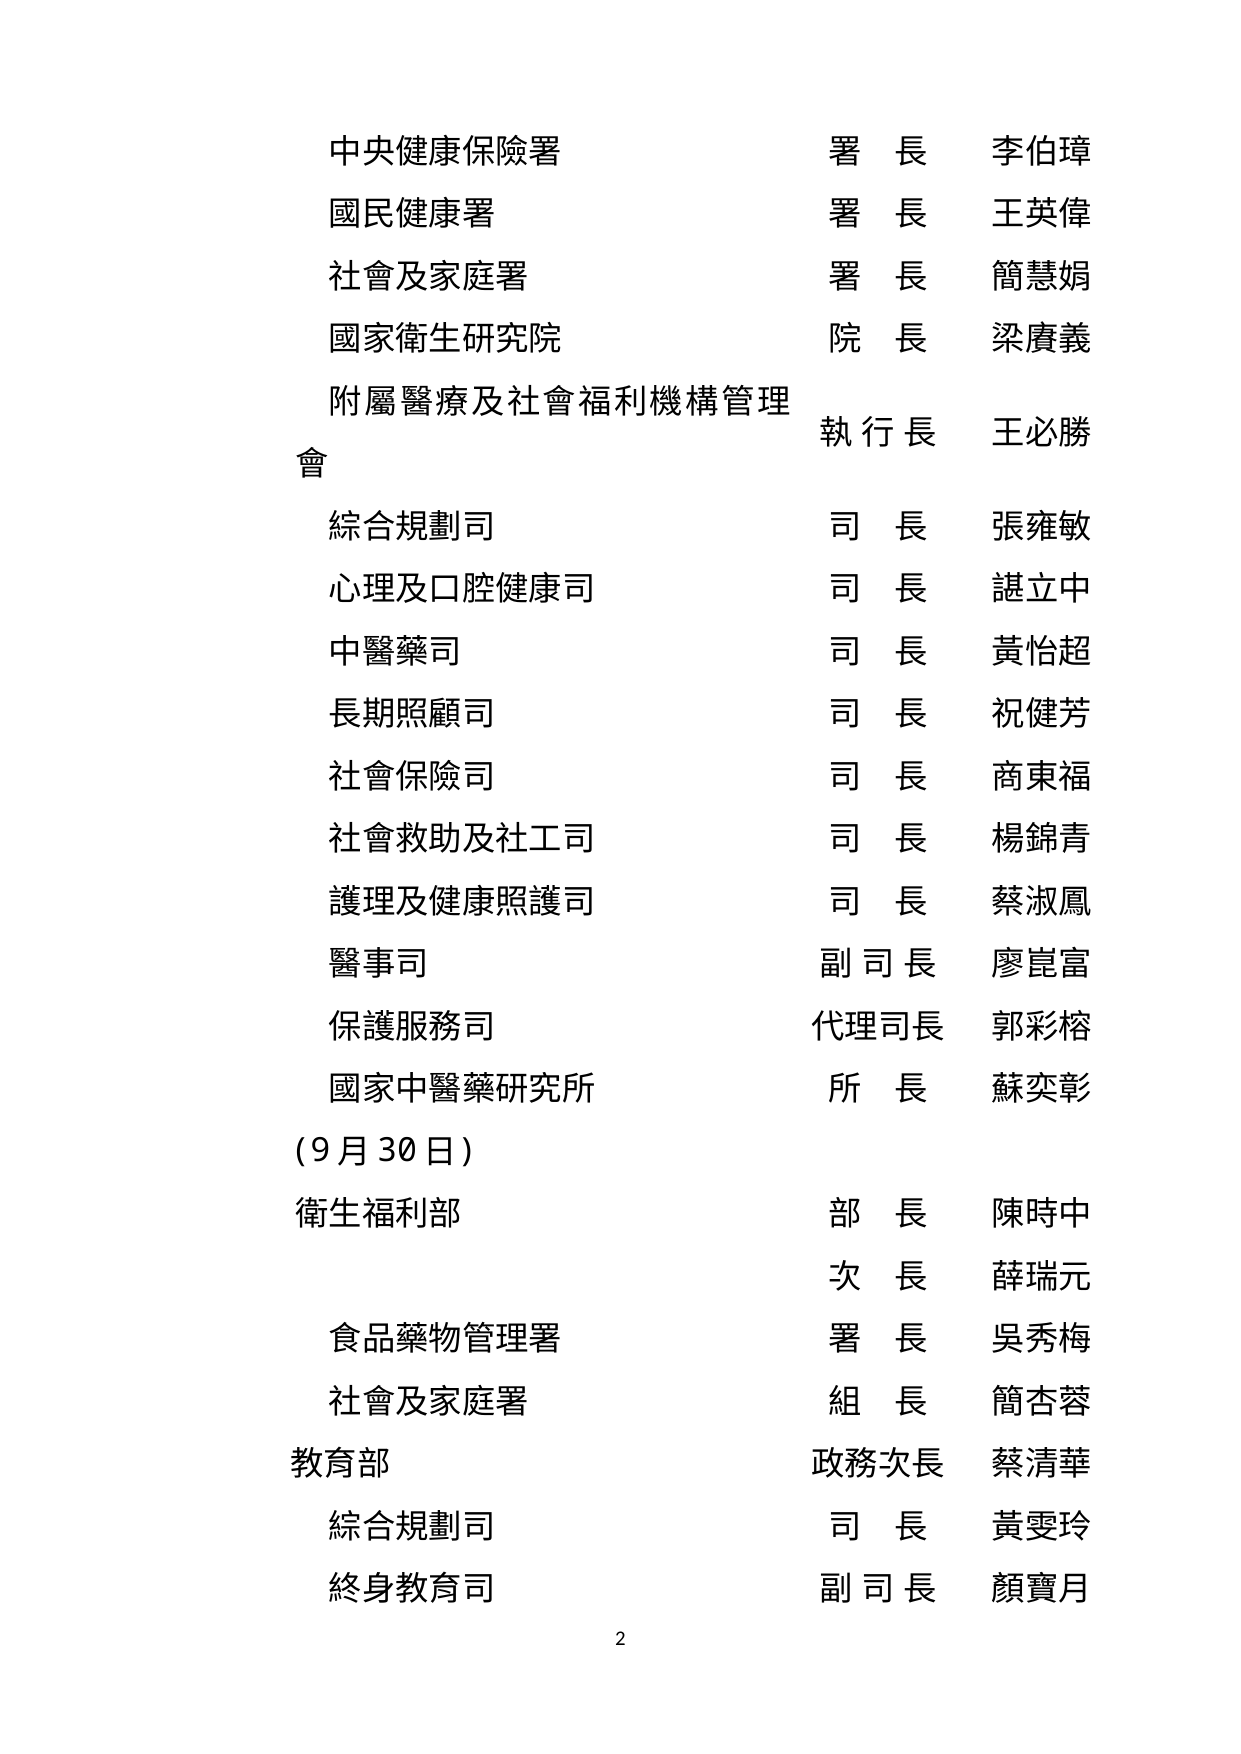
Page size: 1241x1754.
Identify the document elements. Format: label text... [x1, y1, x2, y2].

table_cell 組長 [794, 1357, 961, 1419]
table_cell 署長 [794, 169, 961, 232]
table_cell 薛瑞元 [961, 1232, 1110, 1294]
table_cell [130, 1419, 292, 1482]
table_cell 司長 [794, 857, 961, 919]
table_cell 蔡淑鳳 [961, 857, 1110, 919]
table_cell [130, 1232, 292, 1294]
table_cell [130, 794, 292, 857]
table_cell 司長 [794, 732, 961, 794]
table_cell [130, 1294, 292, 1357]
table_cell [130, 919, 292, 982]
table_cell 食品藥物管理署 [292, 1294, 794, 1357]
table_cell [130, 1169, 292, 1232]
table_cell 中醫藥司 [292, 607, 794, 669]
table_cell 簡慧娟 [961, 232, 1110, 294]
table_cell 顏寶月 [961, 1544, 1110, 1607]
table_cell 衛生福利部 [292, 1169, 794, 1232]
table_cell 綜合規劃司 [292, 1482, 794, 1544]
table_cell 蘇奕彰 [961, 1044, 1110, 1107]
table_cell 郭彩榕 [961, 982, 1110, 1044]
table_cell 簡杏蓉 [961, 1357, 1110, 1419]
table_cell 護理及健康照護司 [292, 857, 794, 919]
table_cell [130, 232, 292, 294]
table_cell (9月30日) [292, 1107, 794, 1169]
table_cell 教育部 [292, 1419, 794, 1482]
table_cell [130, 482, 292, 544]
table_cell 綜合規劃司 [292, 482, 794, 544]
table_cell [130, 1107, 292, 1169]
table_cell 廖崑富 [961, 919, 1110, 982]
table_cell [130, 1357, 292, 1419]
table_cell 司長 [794, 607, 961, 669]
table_cell 次長 [794, 1232, 961, 1294]
table_cell 副司長 [794, 919, 961, 982]
table_cell 執行長 [794, 357, 961, 482]
table_cell 李伯璋 [961, 107, 1110, 169]
table_cell 所長 [794, 1044, 961, 1107]
table_cell [961, 1107, 1110, 1169]
table_cell 司長 [794, 794, 961, 857]
table_cell [130, 732, 292, 794]
table_cell 部長 [794, 1169, 961, 1232]
table_cell 代理司長 [794, 982, 961, 1044]
table_cell [130, 607, 292, 669]
table_cell 署長 [794, 232, 961, 294]
table_cell 署長 [794, 107, 961, 169]
table_cell [130, 357, 292, 482]
table_cell 長期照顧司 [292, 669, 794, 732]
table_cell [130, 857, 292, 919]
table_cell [130, 982, 292, 1044]
table_cell 商東福 [961, 732, 1110, 794]
table_cell 祝健芳 [961, 669, 1110, 732]
table_cell 王英偉 [961, 169, 1110, 232]
table_cell [130, 1044, 292, 1107]
table_cell 終身教育司 [292, 1544, 794, 1607]
table_cell [292, 1232, 794, 1294]
table_cell 國民健康署 [292, 169, 794, 232]
table_cell 黃雯玲 [961, 1482, 1110, 1544]
table_cell [130, 669, 292, 732]
table_cell 陳時中 [961, 1169, 1110, 1232]
table_cell 醫事司 [292, 919, 794, 982]
table_cell 院長 [794, 294, 961, 357]
table_cell 司長 [794, 1482, 961, 1544]
table_cell 附屬醫療及社會福利機構管理會 [292, 357, 794, 482]
table_cell 梁賡義 [961, 294, 1110, 357]
table_cell 蔡清華 [961, 1419, 1110, 1482]
table_cell [130, 544, 292, 607]
table_cell 社會救助及社工司 [292, 794, 794, 857]
table_cell 中央健康保險署 [292, 107, 794, 169]
table_cell 楊錦青 [961, 794, 1110, 857]
table_cell 諶立中 [961, 544, 1110, 607]
table_cell 王必勝 [961, 357, 1110, 482]
table_cell 國家衛生研究院 [292, 294, 794, 357]
table_cell 吳秀梅 [961, 1294, 1110, 1357]
table_cell [130, 169, 292, 232]
table_cell 張雍敏 [961, 482, 1110, 544]
table_cell 社會保險司 [292, 732, 794, 794]
table_cell 社會及家庭署 [292, 232, 794, 294]
table_cell 司長 [794, 482, 961, 544]
table_cell 副司長 [794, 1544, 961, 1607]
table_cell 社會及家庭署 [292, 1357, 794, 1419]
table_cell 保護服務司 [292, 982, 794, 1044]
table_cell 司長 [794, 669, 961, 732]
table_cell 司長 [794, 544, 961, 607]
table_cell 黃怡超 [961, 607, 1110, 669]
table_cell 政務次長 [794, 1419, 961, 1482]
table_cell [130, 1544, 292, 1607]
table_cell [130, 107, 292, 169]
table_cell [794, 1107, 961, 1169]
table_cell [130, 294, 292, 357]
table_cell 心理及口腔健康司 [292, 544, 794, 607]
table_cell [130, 1482, 292, 1544]
table_cell 國家中醫藥研究所 [292, 1044, 794, 1107]
table_cell 署長 [794, 1294, 961, 1357]
